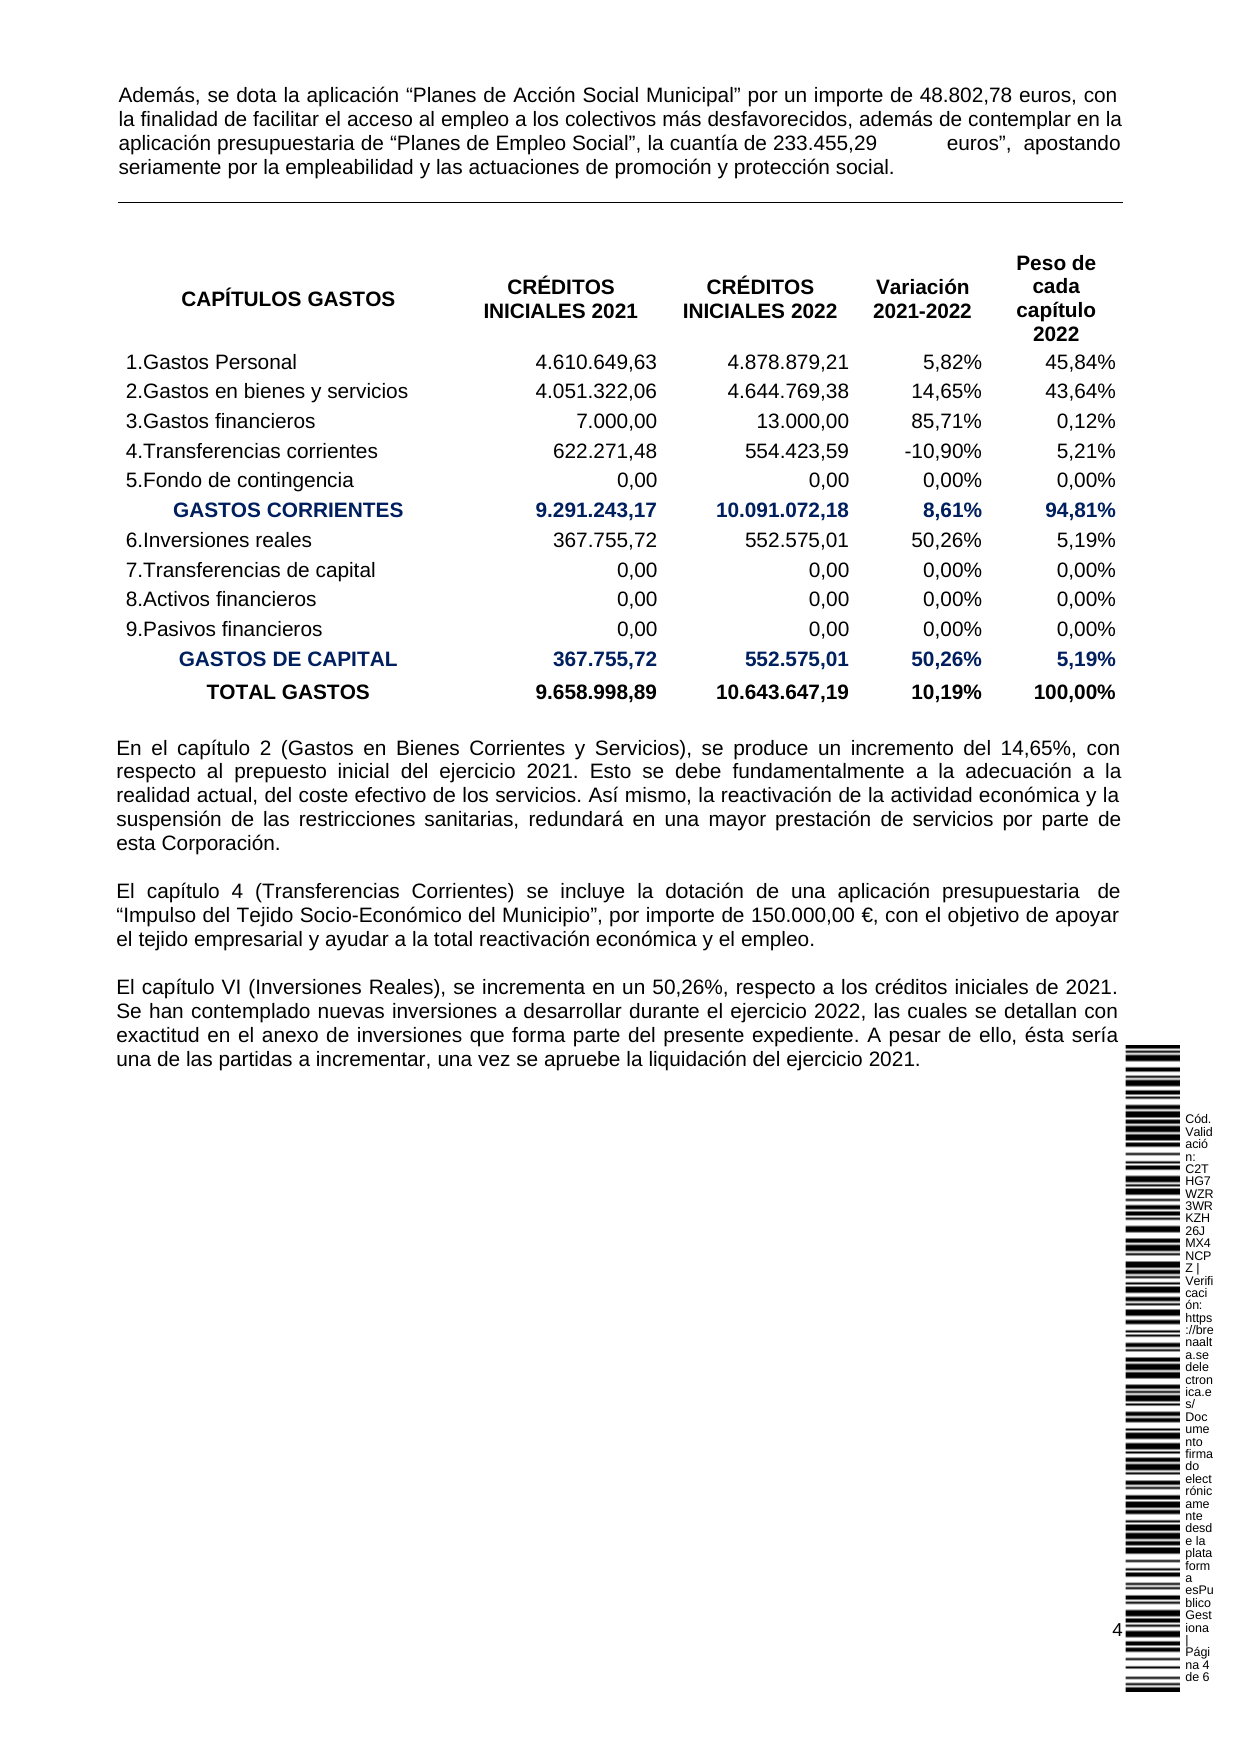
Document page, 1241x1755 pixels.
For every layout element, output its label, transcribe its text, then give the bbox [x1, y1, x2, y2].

text aplicación presupuestaria de “Planes de Empleo Social”, la cuantía de 233.455,29 seriamente por la empleabilidad y las actuaciones de promoción y protección social. [118, 131, 937, 178]
text 45,84% [1045, 349, 1123, 373]
text 50,26% [911, 528, 989, 552]
text Cód. Validación: C2THG7WZR3WRKZH26JMX4NCPZ | Verificación: https://brenaalta.sedelectronica.es/ Documento firmado electrónicamente desde la plataforma esPublico Gestiona | Página 4 de 6 [1185, 1114, 1214, 1684]
text 9.Pasivos financieros [126, 617, 457, 641]
text 622.271,48 [553, 439, 664, 463]
text 100,00% [1033, 680, 1123, 704]
text 0,00% [1057, 587, 1123, 611]
text 7.Transferencias de capital [126, 557, 457, 581]
text 0,00 [457, 587, 657, 611]
text Peso de cada capítulo 2022 [1016, 250, 1096, 346]
text GASTOS CORRIENTES [173, 498, 457, 522]
text 2.Gastos en bienes y servicios [126, 379, 457, 403]
text TOTAL GASTOS [206, 680, 457, 704]
text 0,00 [664, 587, 849, 611]
text 0,00 [664, 468, 849, 492]
text El capítulo VI (Inversiones Reales), se incrementa en un 50,26%, respecto a los créditos iniciales de 2021. Se han contemplado nuevas inversiones a desarrollar durante el ejercicio 2022, las cuales se detallan con exactitud en el anexo de inversiones que forma parte del presente expediente. A pesar de ello, ésta sería una de las partidas a incrementar, una vez se apruebe la liquidación del ejercicio 2021. [116, 975, 1120, 1071]
text 0,00 [664, 557, 849, 581]
text 10.091.072,18 [716, 498, 856, 522]
text 0,00% [923, 468, 989, 492]
text 5.Fondo de contingencia [126, 468, 457, 492]
text 552.575,01 [745, 646, 856, 670]
text Además, se dota la aplicación “Planes de Acción Social Municipal” por un importe de 48.802,78 euros, con la finalidad de facilitar el acceso al empleo a los colectivos más desfavorecidos, además de contemplar en la [118, 83, 1123, 131]
text 9.658.998,89 [535, 680, 664, 704]
text 6.Inversiones reales [126, 528, 457, 552]
text 0,00% [923, 617, 989, 641]
text 9.291.243,17 [535, 498, 664, 522]
text 367.755,72 [553, 646, 664, 670]
text 10,19% [911, 680, 989, 704]
text 94,81% [1045, 498, 1123, 522]
text 14,65% [911, 379, 989, 403]
text 554.423,59 [745, 439, 856, 463]
text 0,00 [457, 468, 657, 492]
text 5,19% [1057, 528, 1123, 552]
text 0,12% [1057, 409, 1123, 433]
text 4 [1112, 1619, 1124, 1640]
text CRÉDITOS INICIALES 2021 [483, 274, 639, 322]
text 5,19% [1057, 646, 1123, 670]
text 5,82% [923, 349, 989, 373]
text El capítulo 4 (Transferencias Corrientes) se incluye la dotación de una aplicación presupuestaria de “Impulso del Tejido Socio-Económico del Municipio”, por importe de 150.000,00 €, con el objetivo de apoyar el tejido empresarial y ayudar a la total reactivación económica y el empleo. [116, 879, 1121, 951]
text 5,21% [1057, 439, 1123, 463]
text 10.643.647,19 [716, 680, 856, 704]
text 8,61% [923, 498, 989, 522]
text 4.610.649,63 [535, 349, 664, 373]
text CAPÍTULOS GASTOS [181, 286, 457, 310]
text 0,00% [923, 587, 989, 611]
text 85,71% [911, 409, 989, 433]
text 13.000,00 [756, 409, 856, 433]
text CRÉDITOS INICIALES 2022 [683, 274, 838, 322]
text 0,00 [664, 617, 849, 641]
text 1.Gastos Personal [126, 349, 457, 373]
text 0,00 [457, 557, 657, 581]
text 50,26% [911, 646, 989, 670]
text -10,90% [904, 439, 989, 463]
text 4.Transferencias corrientes [126, 439, 457, 463]
text 0,00% [923, 557, 989, 581]
text apostando [1023, 131, 1122, 154]
text 43,64% [1045, 379, 1123, 403]
text 0,00% [1057, 617, 1123, 641]
text 0,00% [1057, 468, 1123, 492]
text 4.644.769,38 [727, 379, 856, 403]
text 4.878.879,21 [727, 349, 856, 373]
text COMPARATIVA PRESUPUESTOS DE GASTOS 2021-2022 [336, 214, 905, 238]
text 7.000,00 [576, 409, 664, 433]
text 0,00 [457, 617, 657, 641]
text En el capítulo 2 (Gastos en Bienes Corrientes y Servicios), se produce un incremento del 14,65%, con respecto al prepuesto inicial del ejercicio 2021. Esto se debe fundamentalmente a la adecuación a la realidad actual, del coste efectivo de los servicios. Así mismo, la reactivación de la actividad económica y la suspensión de las restricciones sanitarias, redundará en una mayor prestación de servicios por parte de esta Corporación. [116, 735, 1121, 855]
text Variación 2021-2022 [873, 274, 973, 322]
text 4.051.322,06 [535, 379, 664, 403]
text 3.Gastos financieros [126, 409, 457, 433]
text 367.755,72 [553, 528, 664, 552]
text euros”, [947, 131, 1013, 154]
text 0,00% [1057, 557, 1123, 581]
text GASTOS DE CAPITAL [178, 646, 457, 670]
text 552.575,01 [745, 528, 856, 552]
text 8.Activos financieros [126, 587, 457, 611]
